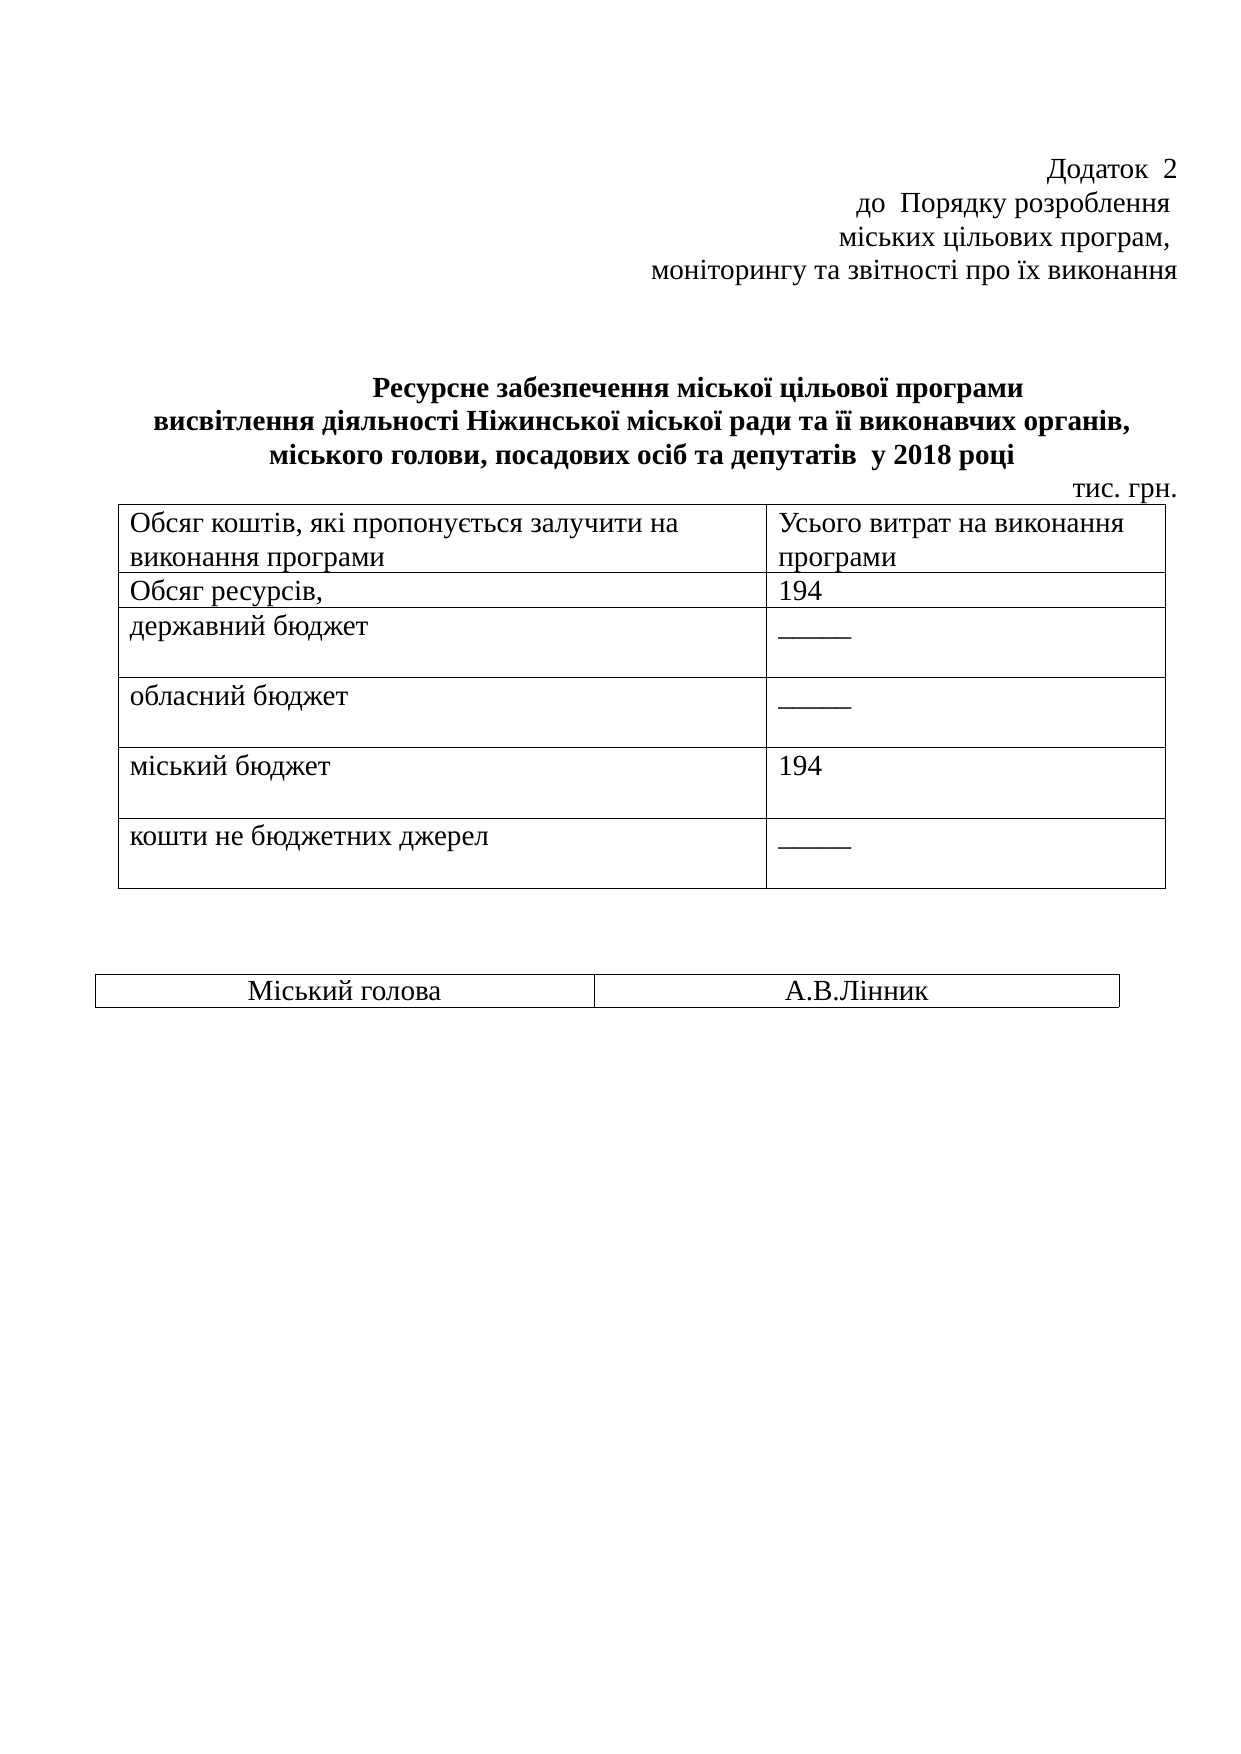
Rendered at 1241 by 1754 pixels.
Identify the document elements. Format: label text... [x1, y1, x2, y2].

text міських цільових програм, [219, 219, 1177, 252]
table_cell _____ [767, 678, 1165, 747]
table_cell _____ [767, 819, 1165, 888]
table_cell кошти не бюджетних джерел [119, 819, 766, 888]
table_header Міський голова [96, 975, 594, 1007]
text Додаток 2 [106, 152, 1177, 185]
text тис. грн. [106, 471, 1177, 504]
table_header Усього витрат на виконання програми [767, 505, 1165, 572]
table_header Обсяг коштів, які пропонується залучити на виконання програми [119, 505, 766, 572]
table_cell обласний бюджет [119, 678, 766, 747]
table_cell 194 [767, 748, 1165, 817]
table_header А.В.Лінник [595, 975, 1119, 1007]
text моніторингу та звітності про їх виконання [219, 252, 1177, 286]
table_cell 194 [767, 573, 1165, 607]
text до Порядку розроблення [219, 185, 1177, 219]
text висвітлення діяльності Ніжинської міської ради та її виконавчих органів, міського голови, посадових осіб та депутатів у 2018 році [106, 403, 1177, 471]
table_cell Обсяг ресурсів, [119, 573, 766, 607]
text Ресурсне забезпечення міської цільової програми [219, 370, 1177, 403]
table_cell _____ [767, 608, 1165, 677]
table_cell міський бюджет [119, 748, 766, 817]
table_cell державний бюджет [119, 608, 766, 677]
